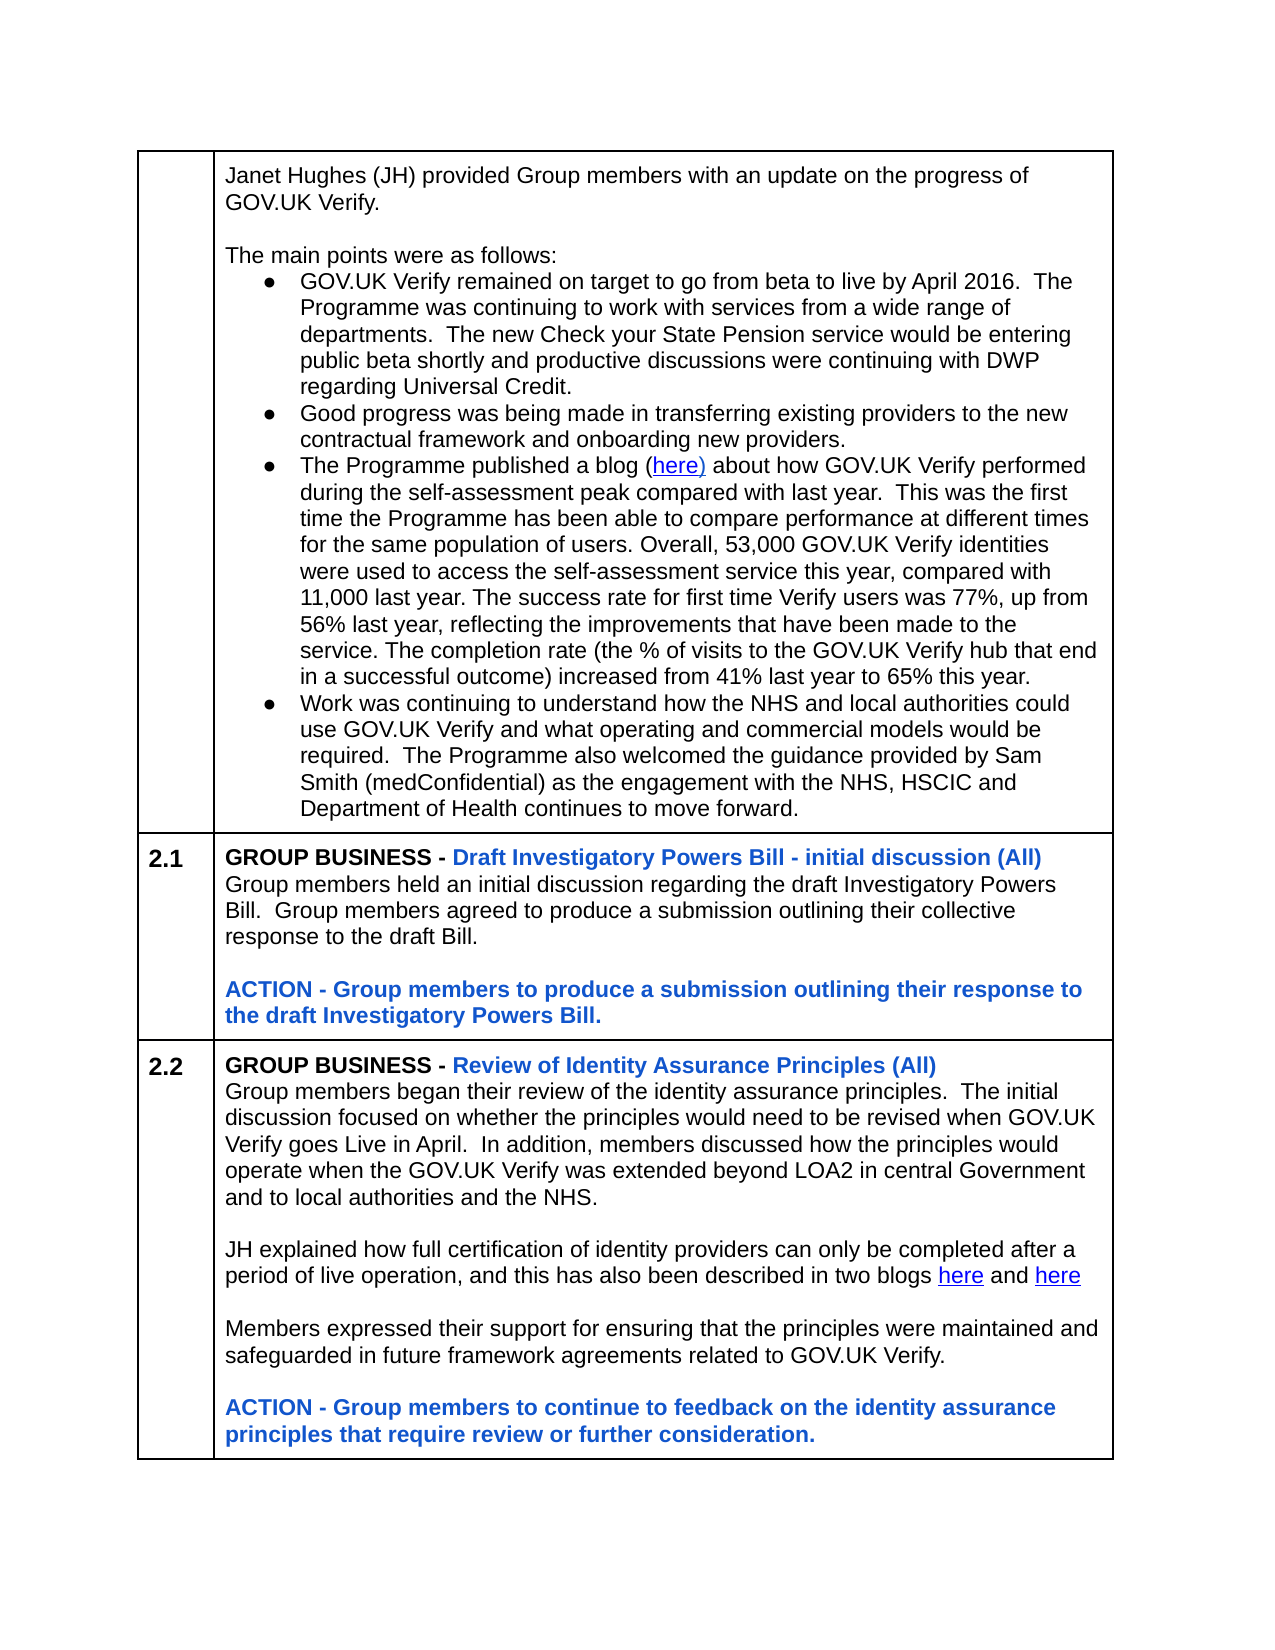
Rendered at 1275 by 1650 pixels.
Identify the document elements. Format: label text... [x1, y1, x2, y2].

table_cell Janet Hughes (JH) provided Group members with an update on the progress of GOV.UK Verify. The main points were as follows: GOV.UK Verify remained on target to go from beta to live by April 2016. The Programme was continuing to work with services from a wide range of departments. The new Check your State Pension service would be entering public beta shortly and productive discussions were continuing with DWP regarding Universal Credit. Good progress was being made in transferring existing providers to the new contractual framework and onboarding new providers. The Programme published a blog (here) about how GOV.UK Verify performed during the self-assessment peak compared with last year. This was the first time the Programme has been able to compare performance at different times for the same population of users. Overall, 53,000 GOV.UK Verify identities were used to access the self-assessment service this year, compared with 11,000 last year. The success rate for first time Verify users was 77%, up from 56% last year, reflecting the improvements that have been made to the service. The completion rate (the % of visits to the GOV.UK Verify hub that end in a successful outcome) increased from 41% last year to 65% this year. Work was continuing to understand how the NHS and local authorities could use GOV.UK Verify and what operating and commercial models would be required. The Programme also welcomed the guidance provided by Sam Smith (medConfidential) as the engagement with the NHS, HSCIC and Department of Health continues to move forward. [215, 152, 1112, 832]
table_cell 2.1 [139, 834, 213, 1039]
table_cell 2.2 [139, 1041, 213, 1457]
table_cell GROUP BUSINESS - Review of Identity Assurance Principles (All) Group members began their review of the identity assurance principles. The initial discussion focused on whether the principles would need to be revised when GOV.UK Verify goes Live in April. In addition, members discussed how the principles would operate when the GOV.UK Verify was extended beyond LOA2 in central Government and to local authorities and the NHS. JH explained how full certification of identity providers can only be completed after a period of live operation, and this has also been described in two blogs here and here Members expressed their support for ensuring that the principles were maintained and safeguarded in future framework agreements related to GOV.UK Verify. ACTION - Group members to continue to feedback on the identity assurance principles that require review or further consideration. [215, 1041, 1112, 1457]
table_cell GROUP BUSINESS - Draft Investigatory Powers Bill - ­initial discussion (All) Group members held an initial discussion regarding the draft Investigatory Powers Bill. Group members agreed to produce a submission outlining their collective response to the draft Bill. ACTION - Group members to produce a submission outlining their response to the draft Investigatory Powers Bill. [215, 834, 1112, 1039]
table_cell [139, 152, 213, 832]
